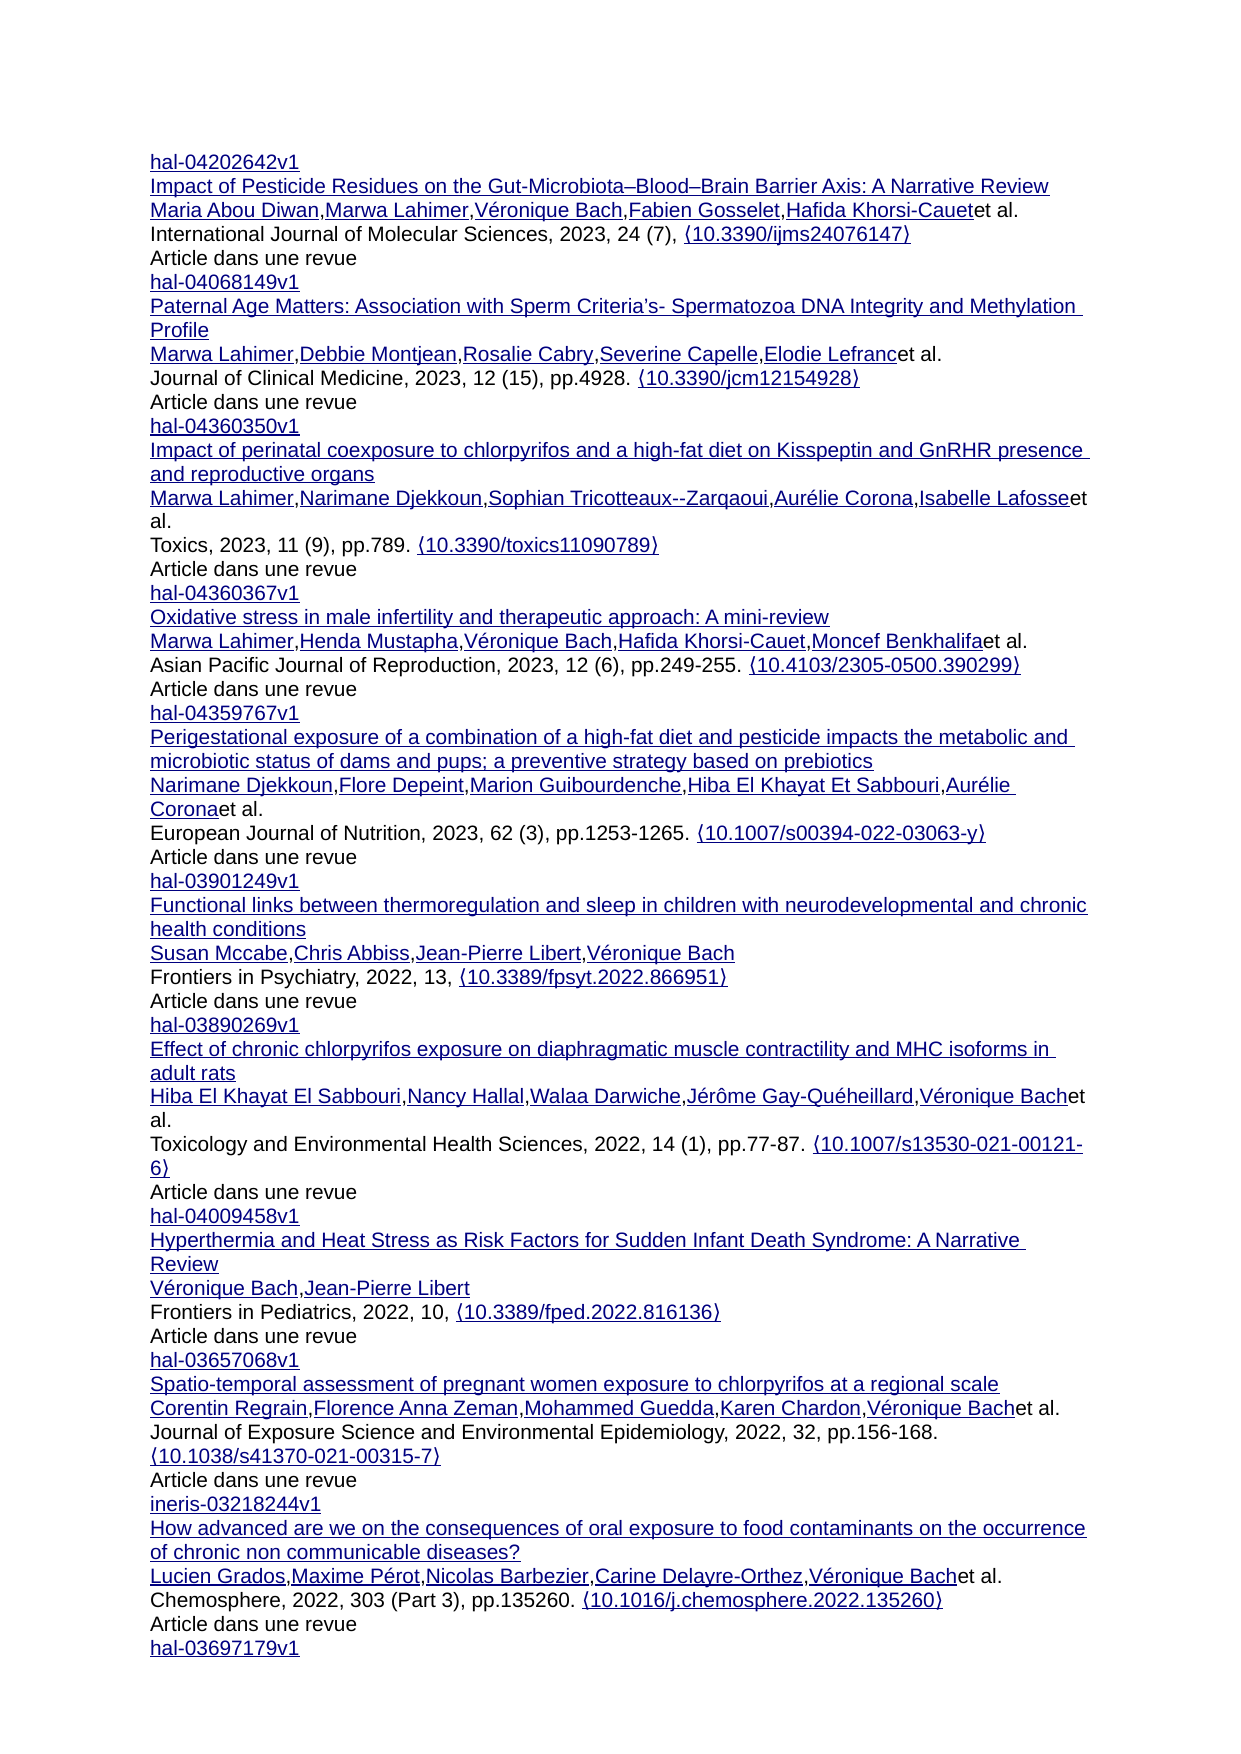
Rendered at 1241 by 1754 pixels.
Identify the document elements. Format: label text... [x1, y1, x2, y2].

table_cell How advanced are we on the consequences of oral exposure to food contaminants on the occurrence of chronic non communicable diseases? Lucien Grados,Maxime Pérot,Nicolas Barbezier,Carine Delayre-Orthez,Véronique Bachet al. Chemosphere, 2022, 303 (Part 3), pp.135260. ⟨10.1016/j.chemosphere.2022.135260⟩ Article dans une revue hal-03697179v1 [150, 1516, 1090, 1659]
table_cell Paternal Age Matters: Association with Sperm Criteria’s- Spermatozoa DNA Integrity and Methylation Profile Marwa Lahimer,Debbie Montjean,Rosalie Cabry,Severine Capelle,Elodie Lefrancet al. Journal of Clinical Medicine, 2023, 12 (15), pp.4928. ⟨10.3390/jcm12154928⟩ Article dans une revue hal-04360350v1 [150, 294, 1090, 437]
table_cell Impact of Pesticide Residues on the Gut-Microbiota–Blood–Brain Barrier Axis: A Narrative Review Maria Abou Diwan,Marwa Lahimer,Véronique Bach,Fabien Gosselet,Hafida Khorsi-Cauetet al. International Journal of Molecular Sciences, 2023, 24 (7), ⟨10.3390/ijms24076147⟩ Article dans une revue hal-04068149v1 [150, 174, 1090, 294]
table_cell and reproductive organs Marwa Lahimer,Narimane Djekkoun,Sophian Tricotteaux--Zarqaoui,Aurélie Corona,Isabelle Lafosseet al. Toxics, 2023, 11 (9), pp.789. ⟨10.3390/toxics11090789⟩ Article dans une revue hal-04360367v1 [150, 459, 1090, 605]
table_cell Perigestational exposure of a combination of a high-fat diet and pesticide impacts the metabolic and microbiotic status of dams and pups; a preventive strategy based on prebiotics Narimane Djekkoun,Flore Depeint,Marion Guibourdenche,Hiba El Khayat Et Sabbouri,Aurélie Coronaet al. European Journal of Nutrition, 2023, 62 (3), pp.1253-1265. ⟨10.1007/s00394-022-03063-y⟩ Article dans une revue hal-03901249v1 [150, 725, 1090, 893]
table_cell hal-04202642v1 [150, 150, 1090, 174]
table_cell Functional links between thermoregulation and sleep in children with neurodevelopmental and chronic health conditions Susan Mccabe,Chris Abbiss,Jean-Pierre Libert,Véronique Bach Frontiers in Psychiatry, 2022, 13, ⟨10.3389/fpsyt.2022.866951⟩ Article dans une revue hal-03890269v1 [150, 893, 1090, 1036]
table_cell Hyperthermia and Heat Stress as Risk Factors for Sudden Infant Death Syndrome: A Narrative Review Véronique Bach,Jean-Pierre Libert Frontiers in Pediatrics, 2022, 10, ⟨10.3389/fped.2022.816136⟩ Article dans une revue hal-03657068v1 [150, 1228, 1090, 1372]
table_cell Impact of perinatal coexposure to chlorpyrifos and a high-fat diet on Kisspeptin and GnRHR presence [150, 438, 1090, 458]
table_cell Effect of chronic chlorpyrifos exposure on diaphragmatic muscle contractility and MHC isoforms in adult rats Hiba El Khayat El Sabbouri,Nancy Hallal,Walaa Darwiche,Jérôme Gay-Quéheillard,Véronique Bachet al. Toxicology and Environmental Health Sciences, 2022, 14 (1), pp.77-87. ⟨10.1007/s13530-021-00121-6⟩ Article dans une revue hal-04009458v1 [150, 1036, 1090, 1228]
table_cell Oxidative stress in male infertility and therapeutic approach: A mini-review Marwa Lahimer,Henda Mustapha,Véronique Bach,Hafida Khorsi-Cauet,Moncef Benkhalifaet al. Asian Pacific Journal of Reproduction, 2023, 12 (6), pp.249-255. ⟨10.4103/2305-0500.390299⟩ Article dans une revue hal-04359767v1 [150, 605, 1090, 725]
table_cell Spatio-temporal assessment of pregnant women exposure to chlorpyrifos at a regional scale Corentin Regrain,Florence Anna Zeman,Mohammed Guedda,Karen Chardon,Véronique Bachet al. Journal of Exposure Science and Environmental Epidemiology, 2022, 32, pp.156-168. ⟨10.1038/s41370-021-00315-7⟩ Article dans une revue ineris-03218244v1 [150, 1372, 1090, 1516]
